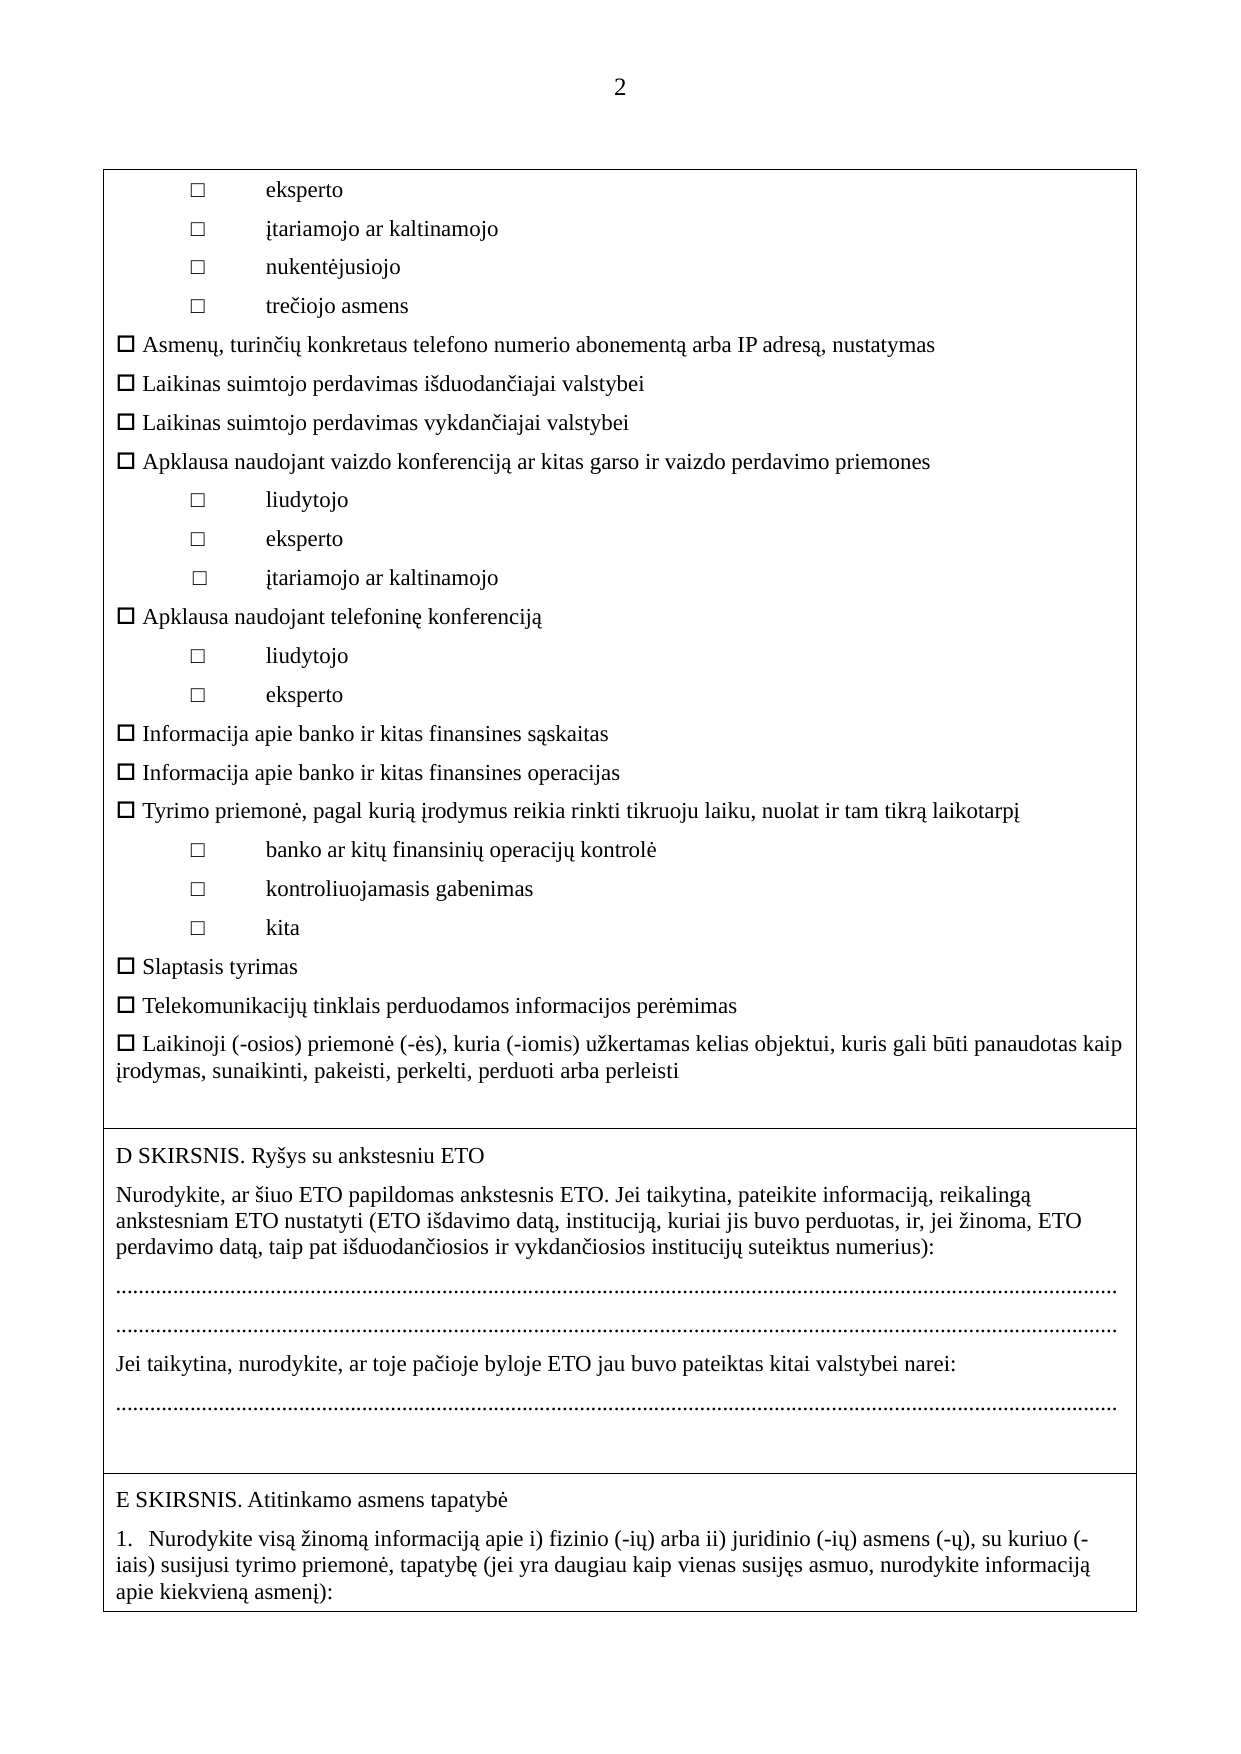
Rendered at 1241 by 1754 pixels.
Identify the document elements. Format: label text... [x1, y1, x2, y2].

table_cell D SKIRSNIS. Ryšys su ankstesniu ETO Nurodykite, ar šiuo ETO papildomas ankstesnis ETO. Jei taikytina, pateikite informaciją, reikalingą ankstesniam ETO nustatyti (ETO išdavimo datą, instituciją, kuriai jis buvo perduotas, ir, jei žinoma, ETO perdavimo datą, taip pat išduodančiosios ir vykdančiosios institucijų suteiktus numerius): Jei taikytina, nurodykite, ar toje pačioje byloje ETO jau buvo pateiktas kitai valstybei narei: [104, 1129, 1136, 1473]
table_cell C SKIRSNIS. Vykdytina (-os) tyrimo priemonė (-ės) 1. Apibūdinkite reikalingą (-as) pagalbos / tyrimo priemonę (-es) ir, jei taikytina, nurodykite, ar tai yra viena iš šių tyrimo priemonių:  Informacijos arba įrodymų, kuriuos ETO vykdanti institucija (toliau – vykdančioji institucija) jau turi, suteikimas  Policijos įstaigų ar teisminių institucijų duomenų bazėse turimos informacijos suteikimas  Apklausa □ liudytojo □ eksperto □ įtariamojo ar kaltinamojo □ nukentėjusiojo □ trečiojo asmens  Asmenų, turinčių konkretaus telefono numerio abonementą arba IP adresą, nustatymas  Laikinas suimtojo perdavimas išduodančiajai valstybei  Laikinas suimtojo perdavimas vykdančiajai valstybei  Apklausa naudojant vaizdo konferenciją ar kitas garso ir vaizdo perdavimo priemones □ liudytojo □ eksperto □ įtariamojo ar kaltinamojo  Apklausa naudojant telefoninę konferenciją □ liudytojo □ eksperto  Informacija apie banko ir kitas finansines sąskaitas  Informacija apie banko ir kitas finansines operacijas  Tyrimo priemonė, pagal kurią įrodymus reikia rinkti tikruoju laiku, nuolat ir tam tikrą laikotarpį □ banko ar kitų finansinių operacijų kontrolė □ kontroliuojamasis gabenimas □ kita  Slaptasis tyrimas  Telekomunikacijų tinklais perduodamos informacijos perėmimas  Laikinoji (‑osios) priemonė (‑ės), kuria (-iomis) užkertamas kelias objektui, kuris gali būti panaudotas kaip įrodymas, sunaikinti, pakeisti, perkelti, perduoti arba perleisti [104, 170, 1136, 1128]
table_cell E SKIRSNIS. Atitinkamo asmens tapatybė 1. Nurodykite visą žinomą informaciją apie i) fizinio (-ių) arba ii) juridinio (-ių) asmens (-ų), su kuriuo (-iais) susijusi tyrimo priemonė, tapatybę (jei yra daugiau kaip vienas susijęs asmuo, nurodykite informaciją apie kiekvieną asmenį): i) Informacija apie fizinį (-ius) asmenį (-is) Pavardė: Vardas (-ai): Kiti turintys reikšmės vardai (pavardės) (jei taikytina): Slapyvardis (jei taikytina): Lytis: Pilietybė: Asmens kodas arba socialinio draudimo numeris: Asmens dokumento (-ų) (asmens tapatybės kortelės, paso) rūšis ir numeris (jei žinoma): . Gimimo data: Gimimo vieta: Gyvenamoji vieta ir (arba) žinomas adresas; jei adresas nežinomas, nurodykite paskutinį žinomą adresą: Kalba (-os), kurią (-ias) asmuo supranta: ii) Informacija apie juridinį (-ius) asmenį (-is) Pavadinimas: Juridinio asmens rūšis: Sutrumpintas pavadinimas, paprastai vartojamas pavadinimas ar firmos pavadinimas, jei taikytina: Registruota buveinė: Registracijos numeris: Juridinio asmens adresas: Juridinio asmens atstovo vardas ir pavardė: Apibūdinkite atitinkamo asmens dabartinę procesinę padėtį:  įtariamasis ar kaltinamasis  nukentėjusysis  liudytojas  ekspertas  trečiasis asmuo  kita (nurodykite): 2. Nurodykite, kur bus vykdoma tyrimo priemonė, jei ši vieta skiriasi nuo pirmiau nurodyto adreso: 3. Nurodykite bet kokią kitą informaciją, padėsiančią įvykdyti ETO: .................... ................................................................................................................................................................................ [104, 1474, 1136, 1611]
